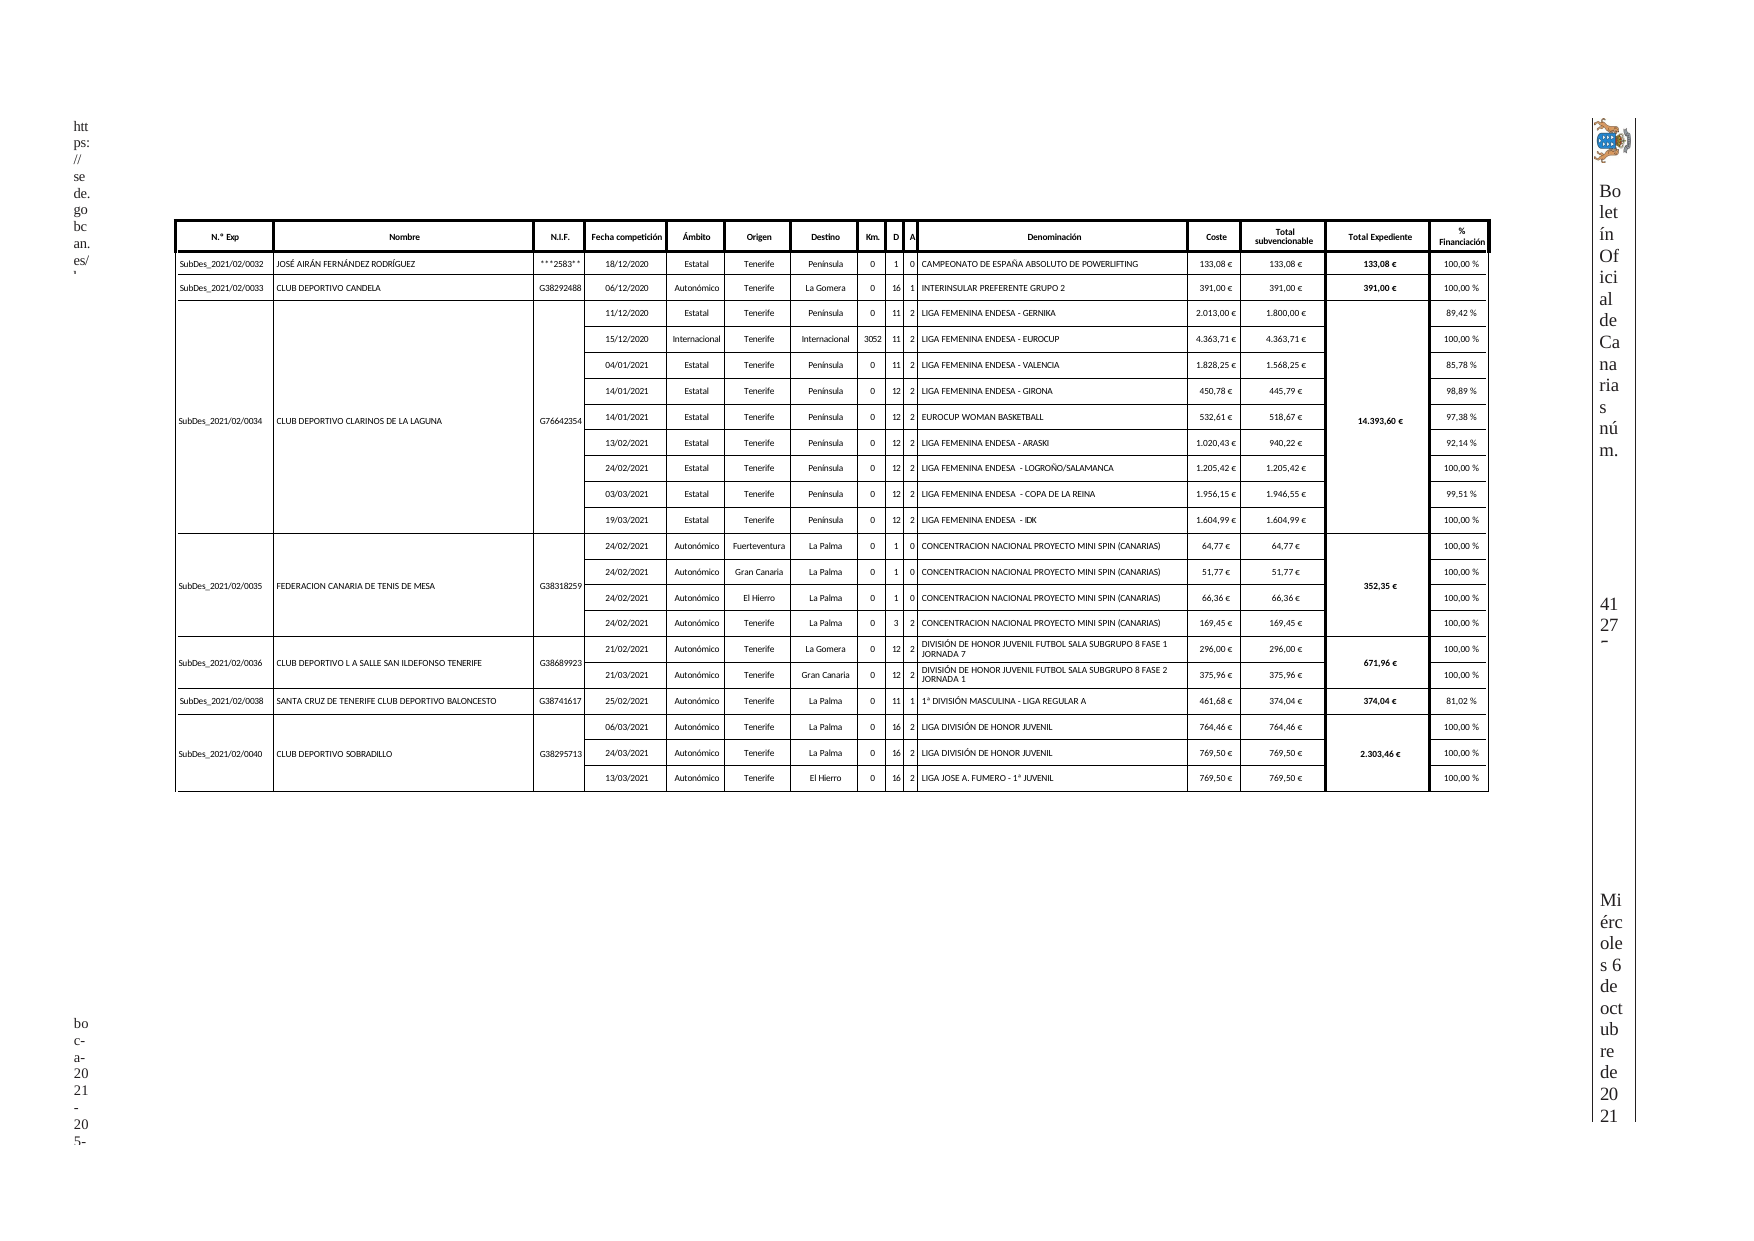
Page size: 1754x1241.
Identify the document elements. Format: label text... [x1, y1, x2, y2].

table_cell Estatal [667, 253, 724, 274]
table_cell LIGA FEMENINA ENDESA - EUROCUP [918, 327, 1187, 352]
table_cell 0 [858, 766, 885, 791]
table_cell 24/02/2021 [585, 611, 666, 636]
table_cell 0 [858, 663, 885, 688]
table_cell 374,04 € [1241, 689, 1324, 713]
table_cell 04/01/2021 [585, 353, 666, 378]
table_cell Tenerife [725, 508, 790, 533]
table_cell Tenerife [725, 456, 790, 481]
table_cell 06/03/2021 [585, 715, 666, 739]
table_cell La Gomera [791, 637, 857, 662]
table_cell 352,35 € [1327, 534, 1428, 636]
table_cell Autonómico [667, 766, 724, 791]
table_cell Tenerife [725, 689, 790, 713]
table_cell 24/02/2021 [585, 560, 666, 584]
table_cell Península [791, 430, 857, 455]
table_cell 13/03/2021 [585, 766, 666, 791]
table_cell 0 [858, 637, 885, 662]
table_cell Autonómico [667, 740, 724, 765]
table_cell 1 [904, 689, 917, 713]
table_cell Tenerife [725, 327, 790, 352]
table_cell EUROCUP WOMAN BASKETBALL [918, 405, 1187, 429]
table_cell Autonómico [667, 585, 724, 610]
table_cell 1 [886, 534, 903, 558]
table_cell 1 [904, 275, 917, 300]
table_cell G38295713 [534, 715, 584, 791]
table_cell 375,96 € [1188, 663, 1240, 688]
table_cell 769,50 € [1188, 740, 1240, 765]
table_cell Tenerife [725, 663, 790, 688]
table_cell Península [791, 482, 857, 507]
table_cell 391,00 € [1241, 275, 1324, 300]
table_header A [905, 222, 916, 249]
table_cell Península [791, 456, 857, 481]
text Boletín Oficial de Canarias núm. 205 [1599, 180, 1622, 462]
table_cell 16 [886, 740, 903, 765]
table_cell 100,00 % [1431, 559, 1488, 584]
table_cell 100,00 % [1431, 250, 1488, 274]
table_cell 85,78 % [1431, 352, 1488, 378]
table_cell LIGA DIVISIÓN DE HONOR JUVENIL [918, 715, 1187, 739]
table_cell 0 [858, 253, 885, 274]
table_cell SubDes_2021/02/0033 [176, 274, 273, 300]
table_cell 100,00 % [1431, 455, 1488, 481]
table_cell 391,00 € [1188, 275, 1240, 300]
table_cell 12 [886, 637, 903, 662]
table_cell La Palma [791, 740, 857, 765]
table_cell 11 [886, 301, 903, 326]
table_cell 375,96 € [1241, 663, 1324, 688]
table_cell 0 [858, 715, 885, 739]
table_cell 24/02/2021 [585, 534, 666, 558]
table_cell 19/03/2021 [585, 508, 666, 533]
table_cell 169,45 € [1241, 611, 1324, 636]
table_cell Estatal [667, 405, 724, 429]
table_cell 1.205,42 € [1241, 456, 1324, 481]
table_cell 92,14 % [1431, 429, 1488, 455]
table_cell 0 [904, 560, 917, 584]
table_cell FEDERACION CANARIA DE TENIS DE MESA [274, 534, 533, 636]
picture [1594, 118, 1631, 163]
table_cell 66,36 € [1188, 585, 1240, 610]
table_cell 1.020,43 € [1188, 430, 1240, 455]
table_cell 3052 [858, 327, 885, 352]
table_cell 2 [904, 327, 917, 352]
table_cell 133,08 € [1327, 253, 1428, 274]
table_header N.º Exp [177, 222, 272, 249]
table_cell 374,04 € [1327, 689, 1428, 713]
table_cell 0 [858, 560, 885, 584]
table_cell 0 [858, 430, 885, 455]
table_cell SubDes_2021/02/0032 [176, 251, 273, 274]
table_cell 100,00 % [1431, 636, 1488, 662]
table_cell Tenerife [725, 253, 790, 274]
table_cell Península [791, 353, 857, 378]
table_cell 445,79 € [1241, 379, 1324, 403]
table_cell 14.393,60 € [1327, 301, 1428, 533]
text Miércoles 6 de octubre de 2021 [1600, 889, 1623, 1124]
table_cell 64,77 € [1241, 534, 1324, 558]
table_header Fecha competición [586, 222, 665, 249]
table_cell 99,51 % [1431, 481, 1488, 507]
table_cell Autonómico [667, 715, 724, 739]
table_cell 97,38 % [1431, 404, 1488, 429]
table_cell Estatal [667, 456, 724, 481]
table_cell 0 [858, 611, 885, 636]
table_header Nombre [275, 222, 532, 249]
table_cell INTERINSULAR PREFERENTE GRUPO 2 [918, 275, 1187, 300]
table_cell CLUB DEPORTIVO CANDELA [274, 275, 533, 300]
table_header N.I.F. [535, 222, 583, 249]
table_cell 51,77 € [1188, 560, 1240, 584]
table_cell Tenerife [725, 611, 790, 636]
table_cell 11 [886, 327, 903, 352]
table_cell 12 [886, 508, 903, 533]
table_cell 100,00 % [1431, 662, 1488, 688]
table_cell 89,42 % [1431, 300, 1488, 326]
table_cell 0 [858, 585, 885, 610]
table_cell Península [791, 379, 857, 403]
table_cell 1ª DIVISIÓN MASCULINA - LIGA REGULAR A [918, 689, 1187, 713]
table_cell Gran Canaria [791, 663, 857, 688]
table_cell 1.828,25 € [1188, 353, 1240, 378]
table_cell Tenerife [725, 482, 790, 507]
table_cell Estatal [667, 508, 724, 533]
table_cell Tenerife [725, 430, 790, 455]
table_cell 12 [886, 482, 903, 507]
table_cell Autonómico [667, 611, 724, 636]
table_header Total Expediente [1327, 222, 1428, 249]
table_cell CONCENTRACION NACIONAL PROYECTO MINI SPIN (CANARIAS) [918, 534, 1187, 558]
table_cell Estatal [667, 430, 724, 455]
table_cell 1 [886, 585, 903, 610]
table_cell Fuerteventura [725, 534, 790, 558]
table_cell 0 [858, 508, 885, 533]
text https://sede.gobcan.es/boc [73, 117, 92, 273]
table_cell 64,77 € [1188, 534, 1240, 558]
table_cell LIGA FEMENINA ENDESA - GIRONA [918, 379, 1187, 403]
table_header Denominación [919, 222, 1186, 249]
table_cell Autonómico [667, 534, 724, 558]
table_cell 2 [904, 405, 917, 429]
table_header D [887, 222, 902, 249]
table_cell CONCENTRACION NACIONAL PROYECTO MINI SPIN (CANARIAS) [918, 611, 1187, 636]
table_cell Estatal [667, 379, 724, 403]
table_cell 0 [858, 689, 885, 713]
table_cell 03/03/2021 [585, 482, 666, 507]
table_cell 2 [904, 430, 917, 455]
table_cell 0 [858, 482, 885, 507]
table_cell 1.956,15 € [1188, 482, 1240, 507]
table_cell 2 [904, 482, 917, 507]
table_cell 14/01/2021 [585, 405, 666, 429]
table_cell 0 [858, 275, 885, 300]
table_cell 100,00 % [1431, 739, 1488, 765]
table_cell 450,78 € [1188, 379, 1240, 403]
table_cell CONCENTRACION NACIONAL PROYECTO MINI SPIN (CANARIAS) [918, 560, 1187, 584]
table_cell 2 [904, 301, 917, 326]
table_cell 2 [904, 715, 917, 739]
table_cell La Palma [791, 611, 857, 636]
table_cell 296,00 € [1241, 637, 1324, 662]
table_cell Internacional [667, 327, 724, 352]
table_cell LIGA FEMENINA ENDESA - ARASKI [918, 430, 1187, 455]
table_cell Península [791, 301, 857, 326]
table_cell Estatal [667, 301, 724, 326]
table_cell La Palma [791, 560, 857, 584]
table_cell 18/12/2020 [585, 253, 666, 274]
table_cell 4.363,71 € [1241, 327, 1324, 352]
table_cell 133,08 € [1188, 253, 1240, 274]
table_header Ámbito [668, 222, 723, 249]
table_cell 764,46 € [1241, 715, 1324, 739]
table_cell 671,96 € [1327, 637, 1428, 688]
table_cell 1.604,99 € [1241, 508, 1324, 533]
table_cell 0 [858, 534, 885, 558]
table_cell 24/02/2021 [585, 585, 666, 610]
table_cell Tenerife [725, 637, 790, 662]
table_cell 2 [904, 508, 917, 533]
table_cell 0 [904, 534, 917, 558]
table_cell LIGA FEMENINA ENDESA - GERNIKA [918, 301, 1187, 326]
table_cell El Hierro [791, 766, 857, 791]
table_cell 100,00 % [1431, 533, 1488, 558]
table_cell Península [791, 508, 857, 533]
table_cell 2 [904, 456, 917, 481]
table_cell Península [791, 253, 857, 274]
table_cell 51,77 € [1241, 560, 1324, 584]
table_cell CONCENTRACION NACIONAL PROYECTO MINI SPIN (CANARIAS) [918, 585, 1187, 610]
table_cell 100,00 % [1431, 326, 1488, 352]
table_cell 0 [858, 456, 885, 481]
table_cell 15/12/2020 [585, 327, 666, 352]
table_cell 0 [858, 353, 885, 378]
table_cell Península [791, 405, 857, 429]
table_cell Tenerife [725, 275, 790, 300]
table_cell SubDes_2021/02/0035 [176, 533, 273, 636]
table_cell 3 [886, 611, 903, 636]
table_cell Estatal [667, 353, 724, 378]
table_cell La Palma [791, 715, 857, 739]
table_cell 133,08 € [1241, 253, 1324, 274]
table_cell 100,00 % [1431, 765, 1488, 791]
table_cell Tenerife [725, 379, 790, 403]
table_cell 461,68 € [1188, 689, 1240, 713]
table_cell 0 [858, 301, 885, 326]
table_cell Tenerife [725, 405, 790, 429]
table_cell 100,00 % [1431, 274, 1488, 300]
table_header Km. [859, 222, 884, 249]
table_cell 21/02/2021 [585, 637, 666, 662]
table_cell 1 [886, 253, 903, 274]
table_cell La Palma [791, 689, 857, 713]
table_header Origen [726, 222, 789, 249]
text boc-a-2021-205-4310 [74, 1015, 92, 1145]
table_cell G38689923 [534, 637, 584, 688]
table_header % Financiación [1431, 222, 1487, 249]
table_cell 2.303,46 € [1327, 715, 1428, 791]
table_cell 1 [886, 560, 903, 584]
table_cell 21/03/2021 [585, 663, 666, 688]
table_cell La Palma [791, 534, 857, 558]
table_cell 1.205,42 € [1188, 456, 1240, 481]
table_cell JOSÉ AIRÁN FERNÁNDEZ RODRÍGUEZ [274, 253, 533, 274]
table_cell 13/02/2021 [585, 430, 666, 455]
table_cell Tenerife [725, 715, 790, 739]
table_cell 12 [886, 456, 903, 481]
table_cell 12 [886, 430, 903, 455]
table_cell CLUB DEPORTIVO CLARINOS DE LA LAGUNA [274, 301, 533, 533]
table_cell 1.568,25 € [1241, 353, 1324, 378]
table_cell SubDes_2021/02/0038 [176, 688, 273, 713]
table_cell CLUB DEPORTIVO L A SALLE SAN ILDEFONSO TENERIFE [274, 637, 533, 688]
table_cell 25/02/2021 [585, 689, 666, 713]
table_cell El Hierro [725, 585, 790, 610]
table_cell LIGA FEMENINA ENDESA - IDK [918, 508, 1187, 533]
table_cell 518,67 € [1241, 405, 1324, 429]
table_cell 1.604,99 € [1188, 508, 1240, 533]
table_cell SubDes_2021/02/0040 [176, 714, 273, 791]
table_cell 2.013,00 € [1188, 301, 1240, 326]
table_cell SubDes_2021/02/0036 [176, 636, 273, 688]
table_cell G38318259 [534, 534, 584, 636]
table_cell 2 [904, 353, 917, 378]
table_cell Autonómico [667, 663, 724, 688]
table_cell 0 [904, 585, 917, 610]
table_cell 06/12/2020 [585, 275, 666, 300]
table_cell Estatal [667, 482, 724, 507]
table_cell 11/12/2020 [585, 301, 666, 326]
table_cell CAMPEONATO DE ESPAÑA ABSOLUTO DE POWERLIFTING [918, 253, 1187, 274]
table_cell 16 [886, 766, 903, 791]
table_cell 0 [858, 379, 885, 403]
table_cell LIGA DIVISIÓN DE HONOR JUVENIL [918, 740, 1187, 765]
table_cell G38292488 [534, 275, 584, 300]
table_cell 769,50 € [1241, 766, 1324, 791]
table_cell 100,00 % [1431, 584, 1488, 610]
table_cell DIVISIÓN DE HONOR JUVENIL FUTBOL SALA SUBGRUPO 8 FASE 1 JORNADA 7 [918, 637, 1187, 662]
table_header Coste [1189, 222, 1239, 249]
table_cell 2 [904, 740, 917, 765]
table_cell 66,36 € [1241, 585, 1324, 610]
table_cell 2 [904, 379, 917, 403]
table_cell Tenerife [725, 766, 790, 791]
table_cell ***2583** [534, 253, 584, 274]
text 41275 [1600, 592, 1623, 642]
table_header Destino [792, 222, 856, 249]
table_cell Internacional [791, 327, 857, 352]
table_cell 532,61 € [1188, 405, 1240, 429]
table_cell 1.946,55 € [1241, 482, 1324, 507]
table_cell LIGA FEMENINA ENDESA - LOGROÑO/SALAMANCA [918, 456, 1187, 481]
table_cell 12 [886, 405, 903, 429]
table_cell SubDes_2021/02/0034 [176, 300, 273, 533]
table_cell 24/02/2021 [585, 456, 666, 481]
table_cell 100,00 % [1431, 610, 1488, 636]
table_cell 0 [858, 740, 885, 765]
table_cell SANTA CRUZ DE TENERIFE CLUB DEPORTIVO BALONCESTO [274, 689, 533, 713]
table_cell La Palma [791, 585, 857, 610]
table_cell Tenerife [725, 301, 790, 326]
table_cell 2 [904, 766, 917, 791]
table_cell 14/01/2021 [585, 379, 666, 403]
table_cell 296,00 € [1188, 637, 1240, 662]
table_cell 98,89 % [1431, 378, 1488, 403]
table_cell LIGA JOSE A. FUMERO - 1ª JUVENIL [918, 766, 1187, 791]
table_cell 0 [904, 253, 917, 274]
table_cell DIVISIÓN DE HONOR JUVENIL FUTBOL SALA SUBGRUPO 8 FASE 2 JORNADA 1 [918, 663, 1187, 688]
table_cell 1.800,00 € [1241, 301, 1324, 326]
table_cell Gran Canaria [725, 560, 790, 584]
table_cell 24/03/2021 [585, 740, 666, 765]
table_cell G38741617 [534, 689, 584, 713]
table_cell Autonómico [667, 637, 724, 662]
table_cell 16 [886, 275, 903, 300]
table_cell G76642354 [534, 301, 584, 533]
table_cell 391,00 € [1327, 275, 1428, 300]
table_cell 81,02 % [1431, 688, 1488, 713]
table_cell 4.363,71 € [1188, 327, 1240, 352]
table_cell Autonómico [667, 689, 724, 713]
table_cell 100,00 % [1431, 714, 1488, 739]
table_cell 2 [904, 611, 917, 636]
table_cell Tenerife [725, 353, 790, 378]
table_cell Autonómico [667, 275, 724, 300]
table_cell Autonómico [667, 560, 724, 584]
table_cell 764,46 € [1188, 715, 1240, 739]
table_cell La Gomera [791, 275, 857, 300]
table_cell 12 [886, 379, 903, 403]
table_cell LIGA FEMENINA ENDESA - VALENCIA [918, 353, 1187, 378]
table_cell 2 [904, 663, 917, 688]
table_cell 940,22 € [1241, 430, 1324, 455]
table_cell LIGA FEMENINA ENDESA - COPA DE LA REINA [918, 482, 1187, 507]
table_header Total subvencionable [1242, 222, 1324, 249]
table_cell 12 [886, 663, 903, 688]
table_cell 100,00 % [1431, 507, 1488, 533]
table_cell 16 [886, 715, 903, 739]
table_cell 2 [904, 637, 917, 662]
table_cell 11 [886, 689, 903, 713]
table_cell 769,50 € [1241, 740, 1324, 765]
table_cell 169,45 € [1188, 611, 1240, 636]
table_cell 11 [886, 353, 903, 378]
table_cell Tenerife [725, 740, 790, 765]
table_cell 0 [858, 405, 885, 429]
table_cell 769,50 € [1188, 766, 1240, 791]
table_cell CLUB DEPORTIVO SOBRADILLO [274, 715, 533, 791]
